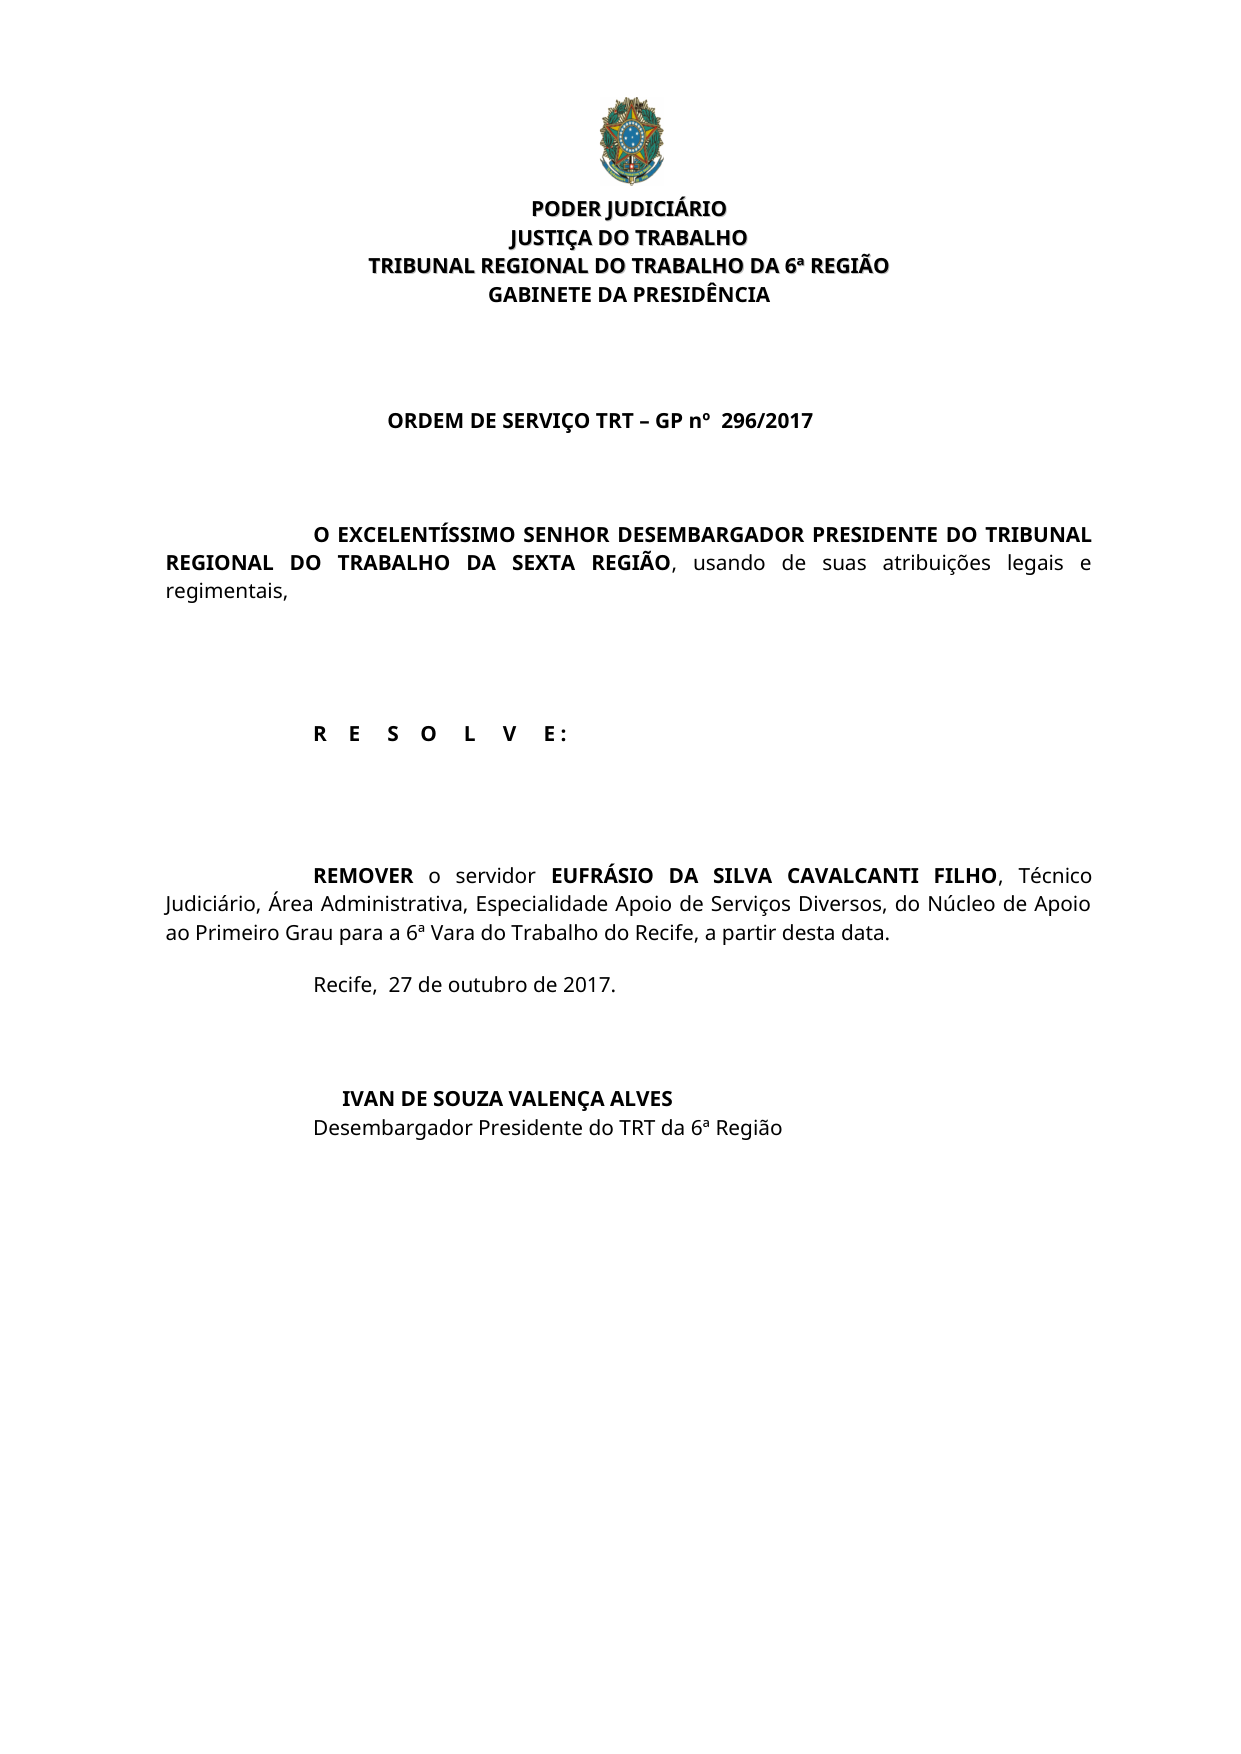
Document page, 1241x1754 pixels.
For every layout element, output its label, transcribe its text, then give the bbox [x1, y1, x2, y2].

text PODER JUDICIÁRIO [165, 194, 1092, 223]
text O EXCELENTÍSSIMO SENHOR DESEMBARGADOR PRESIDENTE DO TRIBUNAL REGIONAL DO TRABALHO DA SEXTA REGIÃO, usando de suas atribuições legais e regimentais, [165, 520, 1092, 605]
text R E S O L V E : [165, 719, 1092, 747]
text Desembargador Presidente do TRT da 6ª Região [239, 1113, 1093, 1141]
text IVAN DE SOUZA VALENÇA ALVES [165, 1084, 1093, 1113]
text GABINETE DA PRESIDÊNCIA [165, 280, 1092, 308]
text TRIBUNAL REGIONAL DO TRABALHO DA 6ª REGIÃO [165, 251, 1092, 280]
text REMOVER o servidor EUFRÁSIO DA SILVA CAVALCANTI FILHO, Técnico Judiciário, Área Administrativa, Especialidade Apoio de Serviços Diversos, do Núcleo de Apoio ao Primeiro Grau para a 6ª Vara do Trabalho do Recife, a partir desta data. [165, 861, 1092, 946]
picture [599, 97, 664, 186]
text Recife, 27 de outubro de 2017. [165, 970, 1090, 999]
text JUSTIÇA DO TRABALHO [165, 223, 1092, 251]
subtitle ORDEM DE SERVIÇO TRT – GP nº 296/2017 [165, 406, 1092, 434]
